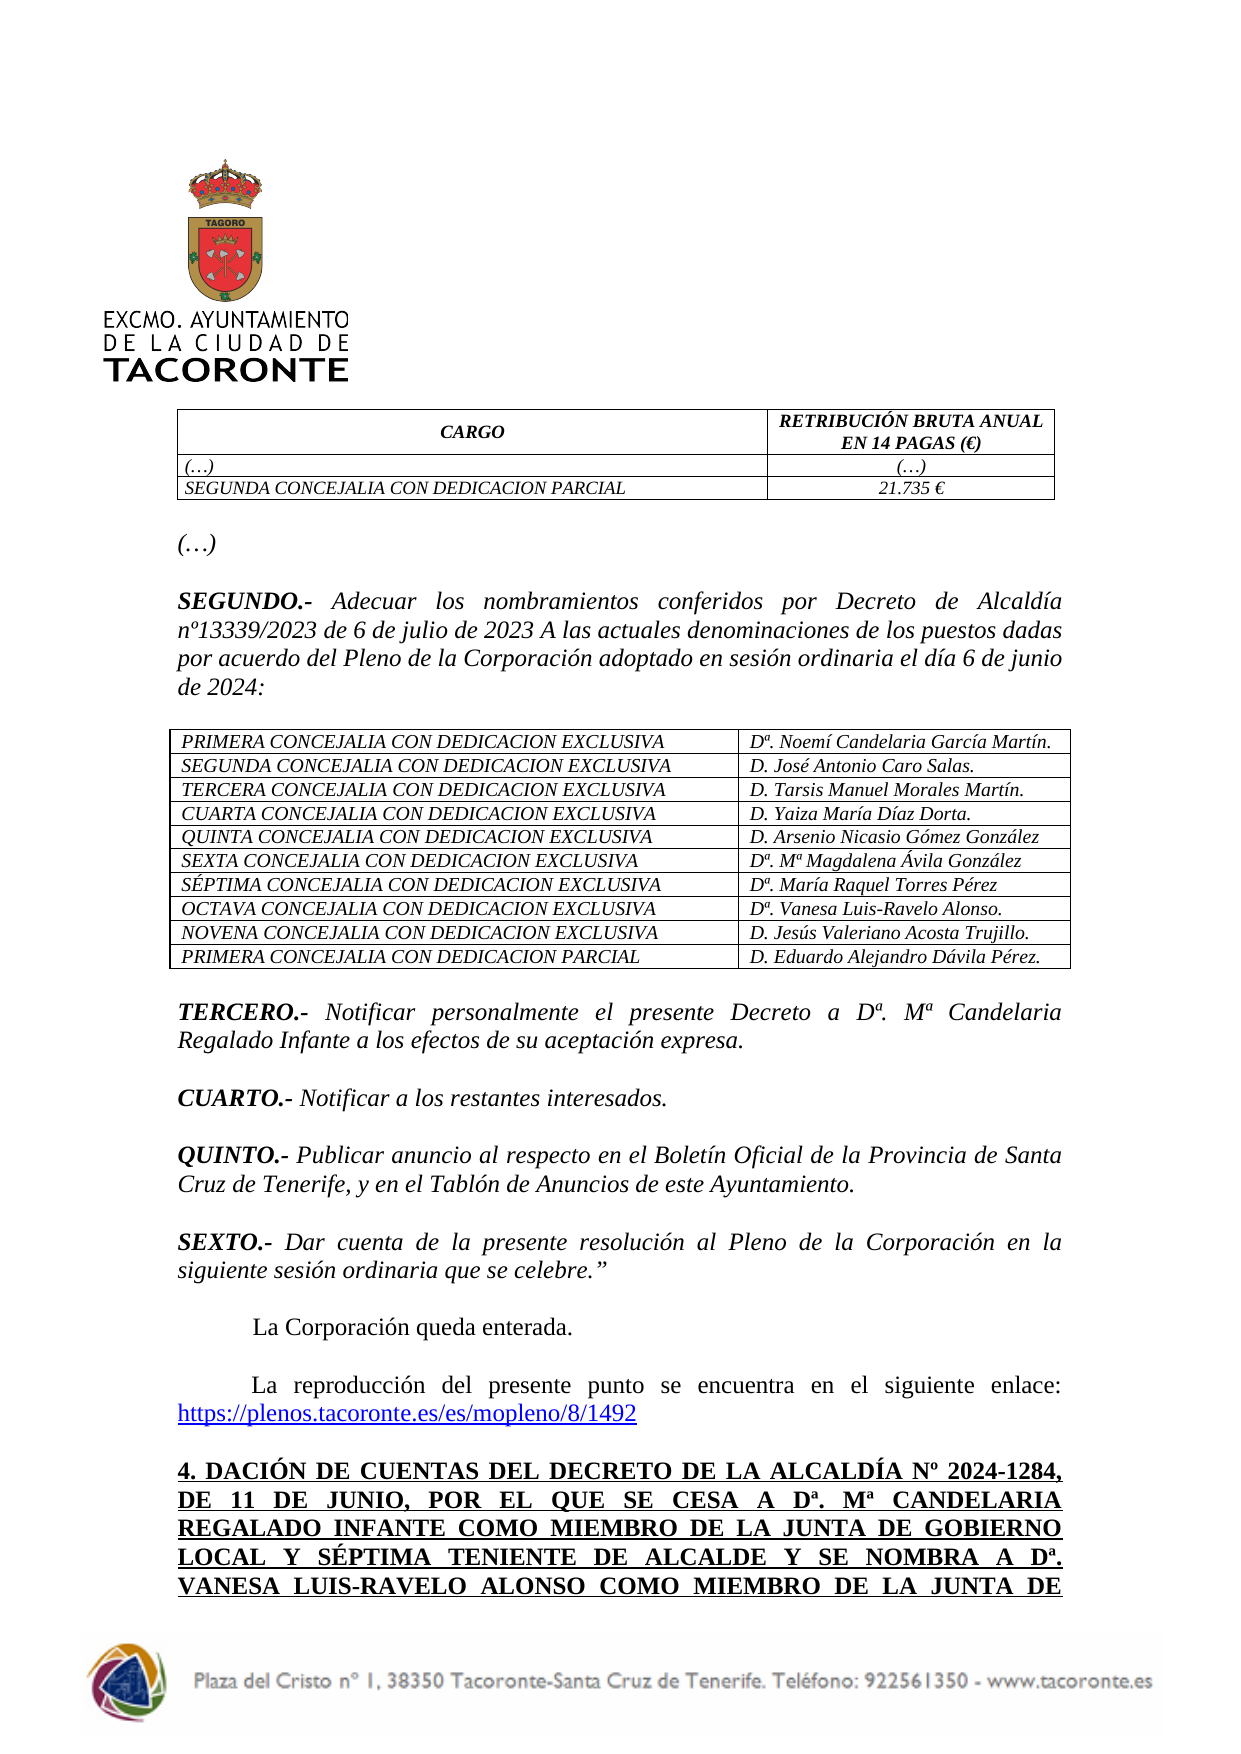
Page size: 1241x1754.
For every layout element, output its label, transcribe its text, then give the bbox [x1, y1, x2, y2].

text 4. DACIÓN DE CUENTAS DEL DECRETO DE LA ALCALDÍA Nº 2024-1284, [177, 1456, 1063, 1481]
table_cell SEGUNDA CONCEJALIA CON DEDICACION EXCLUSIVA [171, 754, 738, 777]
table_cell OCTAVA CONCEJALIA CON DEDICACION EXCLUSIVA [171, 897, 738, 920]
text VANESA LUIS-RAVELO ALONSO COMO MIEMBRO DE LA JUNTA DE [177, 1568, 1063, 1596]
table_cell PRIMERA CONCEJALIA CON DEDICACION PARCIAL [171, 945, 738, 968]
text La Corporación queda enterada. [177, 1312, 1063, 1341]
text TERCERO.- Notificar personalmente el presente Decreto a Dª. Mª Candelaria Regalado Infante a los efectos de su aceptación expresa. [177, 997, 1063, 1054]
table_cell Dª. Mª Magdalena Ávila González [739, 849, 1070, 872]
table_cell D. Yaiza María Díaz Dorta. [739, 802, 1070, 824]
table_cell (…) [768, 455, 1054, 476]
text CUARTO.- Notificar a los restantes interesados. [177, 1083, 1063, 1112]
table_cell D. Eduardo Alejandro Dávila Pérez. [739, 945, 1070, 968]
table_cell SÉPTIMA CONCEJALIA CON DEDICACION EXCLUSIVA [171, 873, 738, 896]
table_cell D. Tarsis Manuel Morales Martín. [739, 778, 1070, 801]
text DE 11 DE JUNIO, POR EL QUE SE CESA A Dª. Mª CANDELARIA [177, 1482, 1063, 1510]
table_header CARGO [178, 410, 767, 453]
table_cell QUINTA CONCEJALIA CON DEDICACION EXCLUSIVA [171, 826, 738, 848]
table_cell D. José Antonio Caro Salas. [739, 754, 1070, 777]
text (…) [177, 528, 1063, 557]
table_header PRIMERA CONCEJALIA CON DEDICACION EXCLUSIVA [171, 730, 738, 753]
table_cell D. Jesús Valeriano Acosta Trujillo. [739, 921, 1070, 944]
table_cell NOVENA CONCEJALIA CON DEDICACION EXCLUSIVA [171, 921, 738, 944]
text La reproducción del presente punto se encuentra en el siguiente enlace: https://plenos.tacoronte.es/es/mopleno/8/1492 [177, 1370, 1063, 1427]
table_cell 21.735 € [768, 477, 1054, 499]
table_cell (…) [178, 455, 767, 476]
text QUINTO.- Publicar anuncio al respecto en el Boletín Oficial de la Provincia de Santa Cruz de Tenerife, y en el Tablón de Anuncios de este Ayuntamiento. [177, 1140, 1063, 1198]
text REGALADO INFANTE COMO MIEMBRO DE LA JUNTA DE GOBIERNO [177, 1511, 1063, 1538]
table_cell D. Arsenio Nicasio Gómez González [739, 826, 1070, 848]
table_header RETRIBUCIÓN BRUTA ANUAL EN 14 PAGAS (€) [768, 410, 1054, 453]
table_header Dª. Noemí Candelaria García Martín. [739, 730, 1070, 753]
table_cell Dª. María Raquel Torres Pérez [739, 873, 1070, 896]
table_cell Dª. Vanesa Luis-Ravelo Alonso. [739, 897, 1070, 920]
text LOCAL Y SÉPTIMA TENIENTE DE ALCALDE Y SE NOMBRA A Dª. [177, 1539, 1063, 1567]
picture [80, 1630, 1163, 1737]
text SEXTO.- Dar cuenta de la presente resolución al Pleno de la Corporación en la siguiente sesión ordinaria que se celebre.” [177, 1227, 1063, 1284]
text SEGUNDO.- Adecuar los nombramientos conferidos por Decreto de Alcaldía nº13339/2023 de 6 de julio de 2023 A las actuales denominaciones de los puestos dadas por acuerdo del Pleno de la Corporación adoptado en sesión ordinaria el día 6 de junio de 2024: [177, 586, 1063, 701]
table_cell SEGUNDA CONCEJALIA CON DEDICACION PARCIAL [178, 477, 767, 499]
picture [103, 159, 348, 382]
table_cell TERCERA CONCEJALIA CON DEDICACION EXCLUSIVA [171, 778, 738, 801]
table_cell CUARTA CONCEJALIA CON DEDICACION EXCLUSIVA [171, 802, 738, 824]
table_cell SEXTA CONCEJALIA CON DEDICACION EXCLUSIVA [171, 849, 738, 872]
